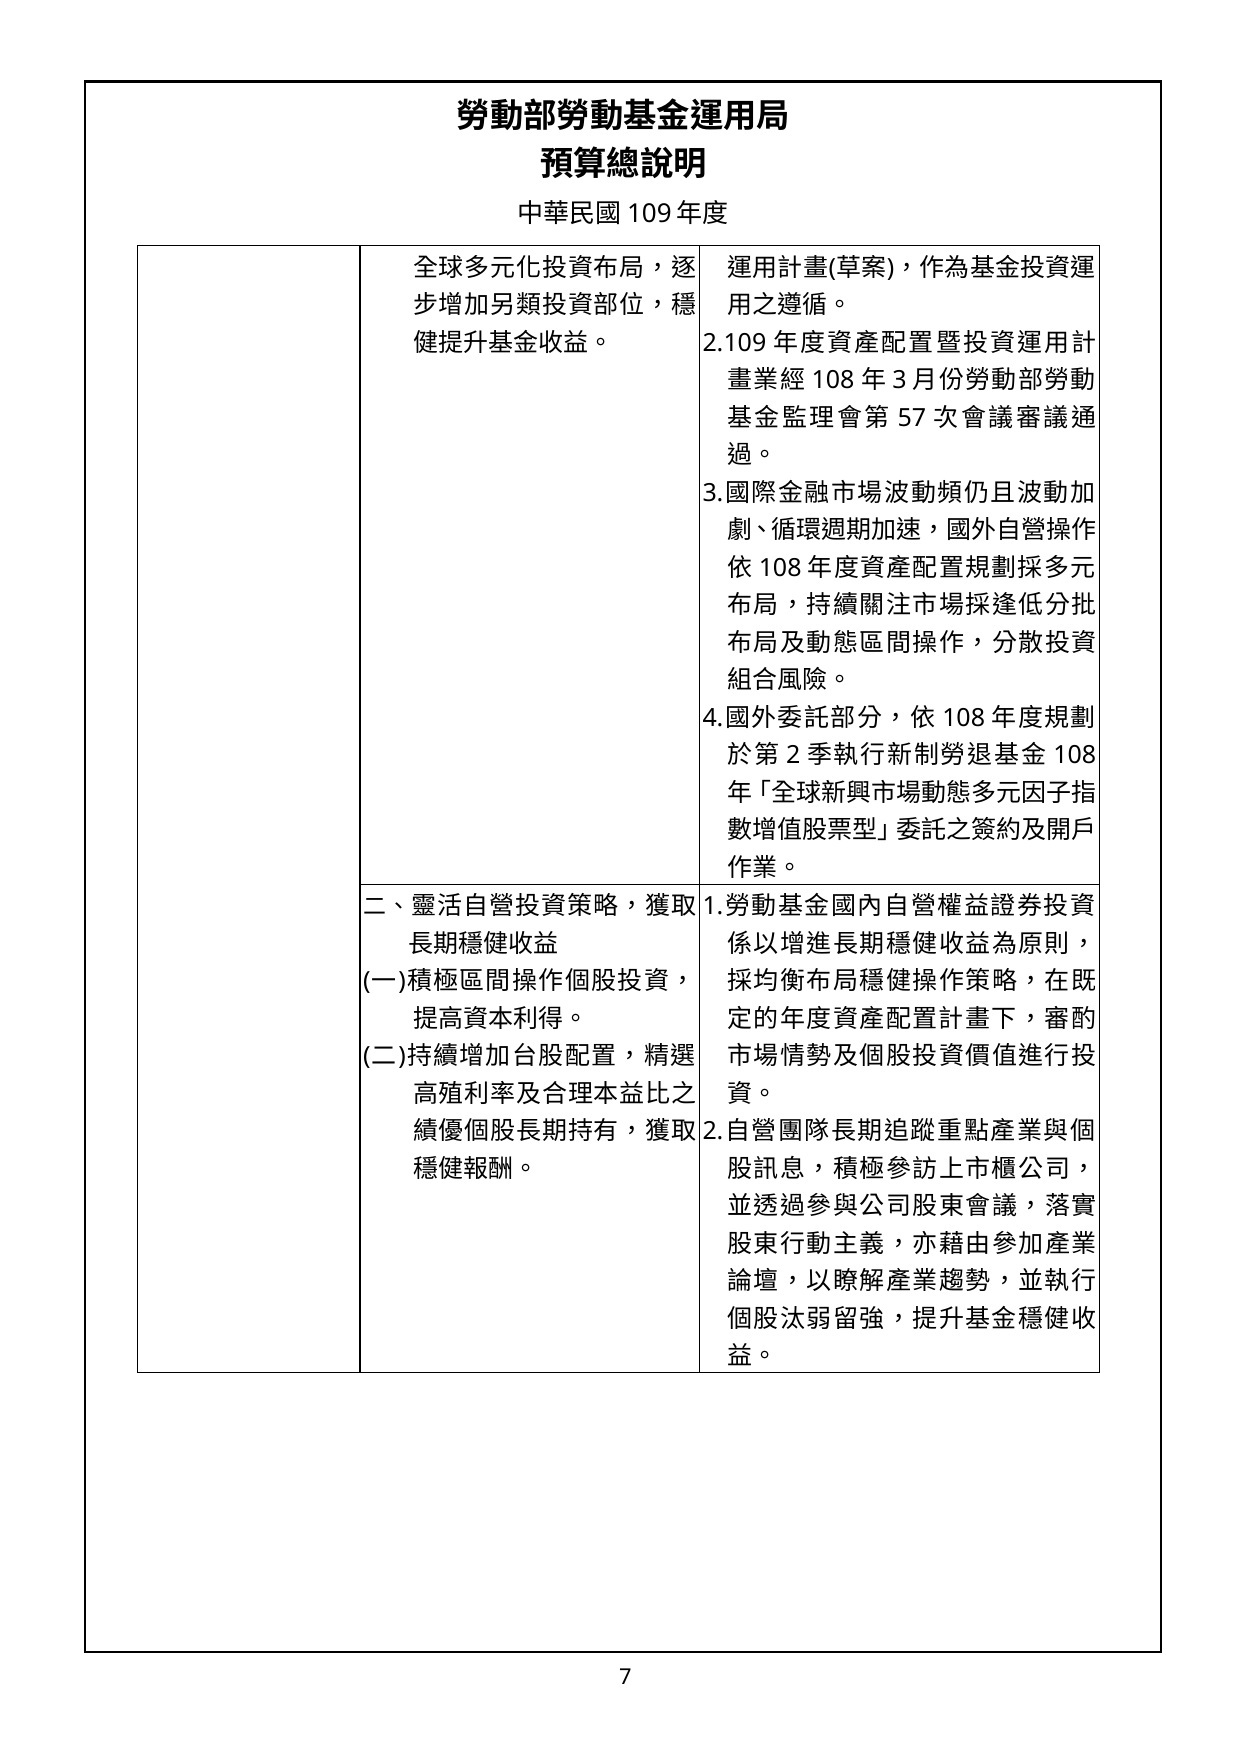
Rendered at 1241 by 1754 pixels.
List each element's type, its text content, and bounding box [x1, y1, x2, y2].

table_cell [138, 246, 359, 1372]
table_cell 運用計畫(草案)，作為基金投資運用之遵循。 2.109年度資產配置暨投資運用計畫業經108年3月份勞動部勞動基金監理會第57次會議審議通過。 3.國際金融市場波動頻仍且波動加劇、循環週期加速，國外自營操作依108年度資產配置規劃採多元布局，持續關注市場採逢低分批布局及動態區間操作，分散投資組合風險。 4.國外委託部分，依108年度規劃於第2季執行新制勞退基金108年「全球新興市場動態多元因子指數增值股票型」委託之簽約及開戶作業。 [700, 246, 1099, 883]
table_cell 1.勞動基金國內自營權益證券投資係以增進長期穩健收益為原則，採均衡布局穩健操作策略，在既定的年度資產配置計畫下，審酌市場情勢及個股投資價值進行投資。 2.自營團隊長期追蹤重點產業與個股訊息，積極參訪上市櫃公司，並透過參與公司股東會議，落實股東行動主義，亦藉由參加產業論壇，以瞭解產業趨勢，並執行個股汰弱留強，提升基金穩健收益。 [700, 885, 1099, 1372]
table_cell 全球多元化投資布局，逐步增加另類投資部位，穩健提升基金收益。 [361, 246, 699, 883]
table_cell 二、靈活自營投資策略，獲取長期穩健收益 (一)積極區間操作個股投資，提高資本利得。 (二)持續增加台股配置，精選高殖利率及合理本益比之績優個股長期持有，獲取穩健報酬。 [361, 885, 699, 1372]
